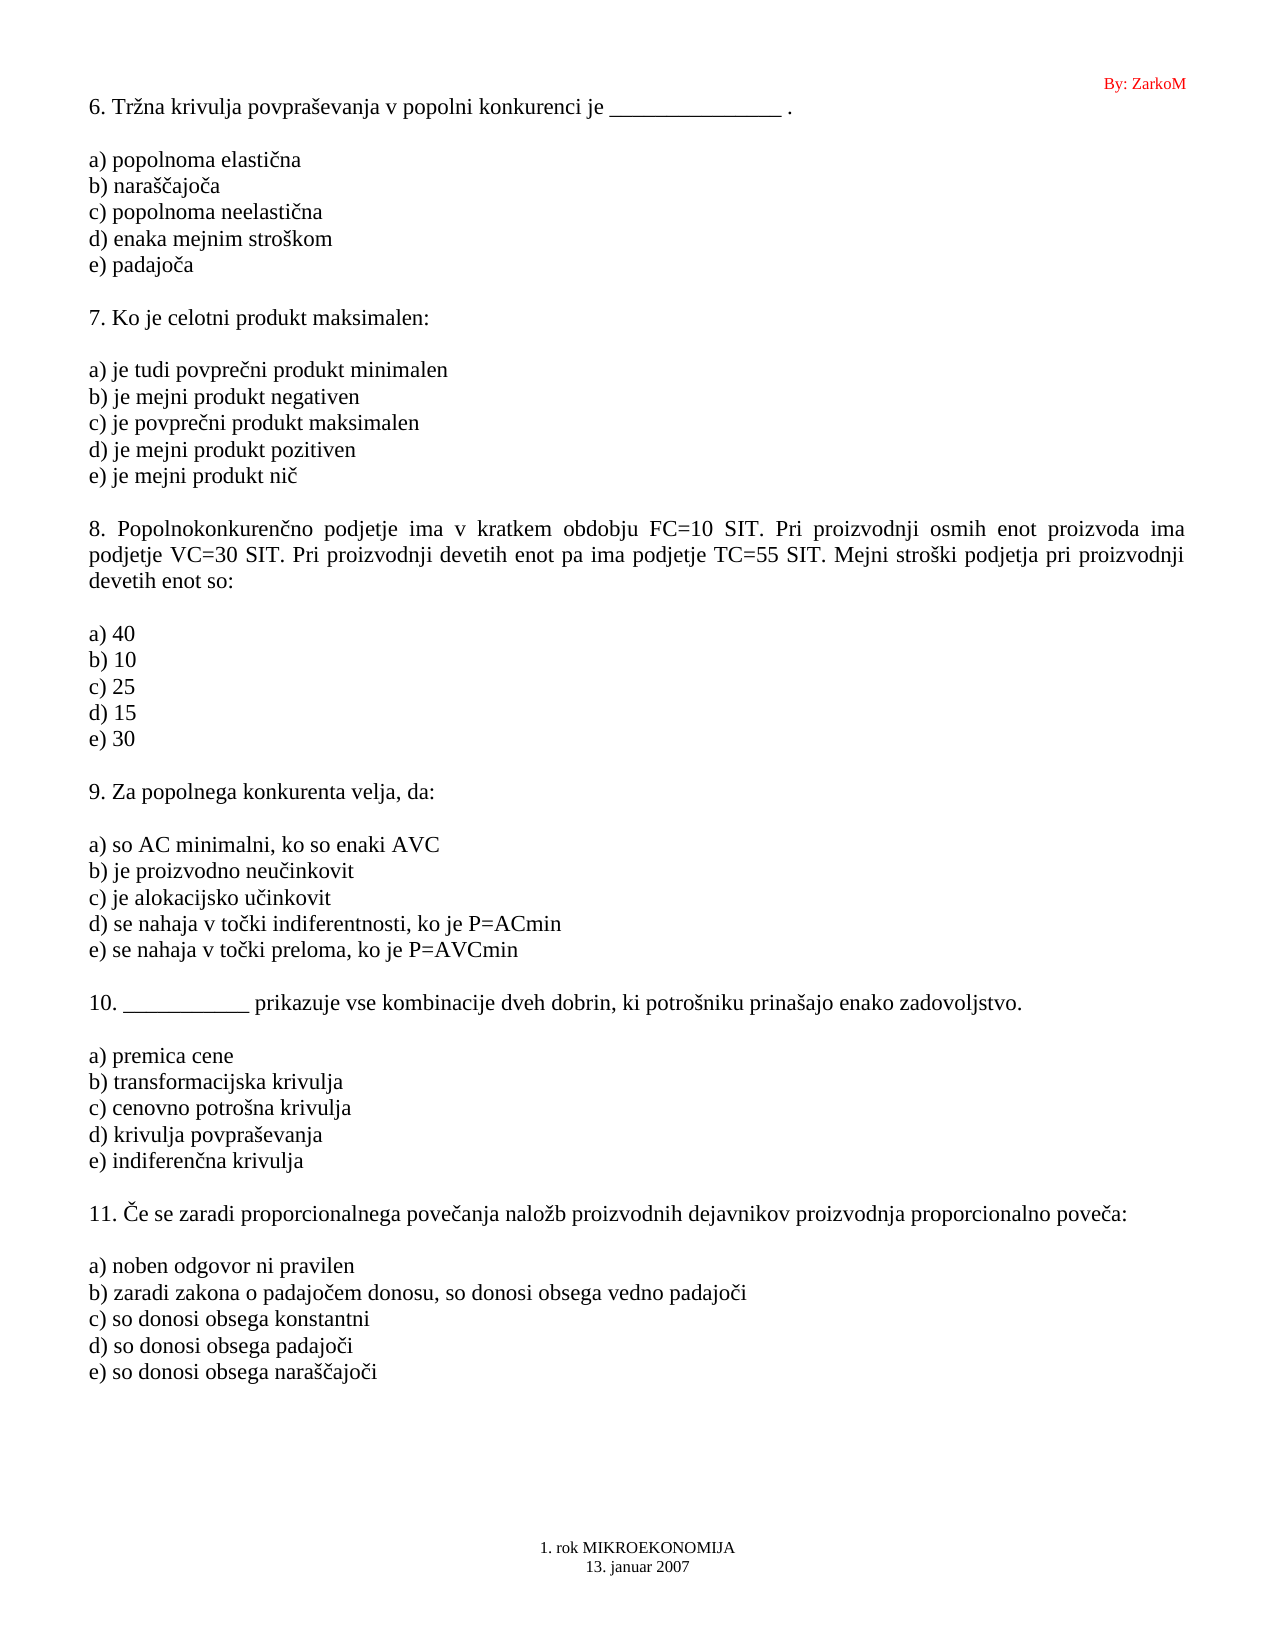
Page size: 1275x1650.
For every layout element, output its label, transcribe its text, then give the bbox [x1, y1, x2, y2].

text e) 30 [89, 726, 1186, 752]
text e) so donosi obsega naraščajoči [89, 1358, 1186, 1384]
text c) so donosi obsega konstantni [89, 1305, 1186, 1332]
text d) je mejni produkt pozitiven [89, 436, 1186, 462]
text 7. Ko je celotni produkt maksimalen: [89, 304, 1186, 330]
text a) noben odgovor ni pravilen [89, 1253, 1186, 1279]
text b) je mejni produkt negativen [89, 383, 1186, 409]
text b) je proizvodno neučinkovit [89, 857, 1186, 884]
text a) je tudi povprečni produkt minimalen [89, 357, 1186, 383]
text 11. Če se zaradi proporcionalnega povečanja naložb proizvodnih dejavnikov proizvodnja proporcionalno poveča: [89, 1200, 1186, 1226]
text d) enaka mejnim stroškom [89, 225, 1186, 251]
text d) se nahaja v točki indiferentnosti, ko je P=ACmin [89, 910, 1186, 936]
text b) naraščajoča [89, 172, 1186, 198]
text a) so AC minimalni, ko so enaki AVC [89, 831, 1186, 857]
text c) je povprečni produkt maksimalen [89, 409, 1186, 436]
text e) padajoča [89, 251, 1186, 277]
text c) cenovno potrošna krivulja [89, 1094, 1186, 1121]
text e) se nahaja v točki preloma, ko je P=AVCmin [89, 936, 1186, 963]
text a) popolnoma elastična [89, 146, 1186, 172]
text c) je alokacijsko učinkovit [89, 884, 1186, 910]
text b) zaradi zakona o padajočem donosu, so donosi obsega vedno padajoči [89, 1279, 1186, 1305]
text e) indiferenčna krivulja [89, 1147, 1186, 1173]
text 10. ___________ prikazuje vse kombinacije dveh dobrin, ki potrošniku prinašajo enako zadovoljstvo. [89, 989, 1186, 1015]
text c) popolnoma neelastična [89, 198, 1186, 225]
text 6. Tržna krivulja povpraševanja v popolni konkurenci je _______________ . [89, 93, 1186, 119]
text d) so donosi obsega padajoči [89, 1332, 1186, 1358]
text d) krivulja povpraševanja [89, 1121, 1186, 1147]
text b) transformacijska krivulja [89, 1068, 1186, 1094]
text b) 10 [89, 646, 1186, 673]
text a) premica cene [89, 1042, 1186, 1068]
text a) 40 [89, 620, 1186, 646]
text 9. Za popolnega konkurenta velja, da: [89, 778, 1186, 804]
text e) je mejni produkt nič [89, 462, 1186, 488]
text 8. Popolnokonkurenčno podjetje ima v kratkem obdobju FC=10 SIT. Pri proizvodnji osmih enot proizvoda ima podjetje VC=30 SIT. Pri proizvodnji devetih enot pa ima podjetje TC=55 SIT. Mejni stroški podjetja pri proizvodnji devetih enot so: [89, 515, 1186, 594]
text d) 15 [89, 699, 1186, 726]
text c) 25 [89, 673, 1186, 699]
